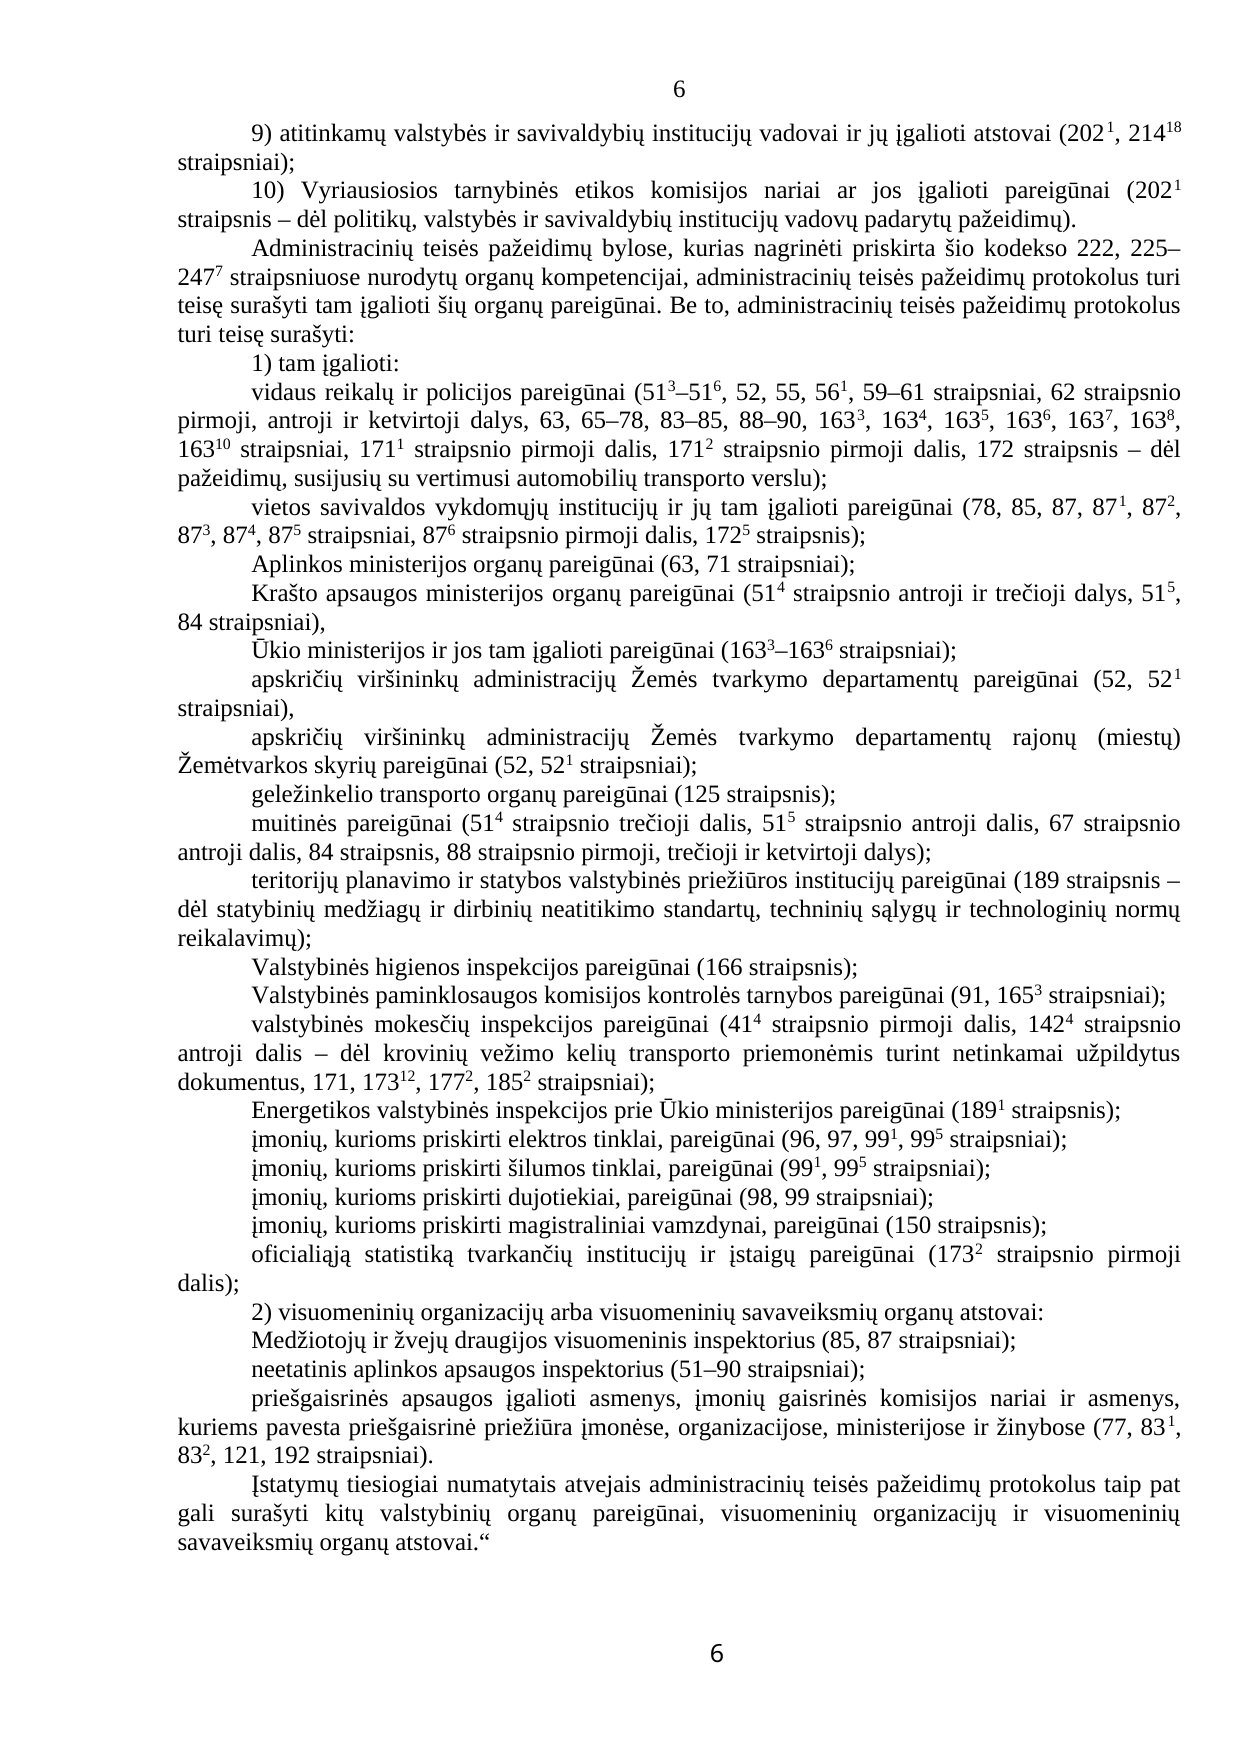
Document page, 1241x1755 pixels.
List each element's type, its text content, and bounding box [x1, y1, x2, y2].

text Valstybinės higienos inspekcijos pareigūnai (166 straipsnis); [177, 952, 1181, 981]
text neetatinis aplinkos apsaugos inspektorius (51–90 straipsniai); [177, 1354, 1181, 1383]
text Įstatymų tiesiogiai numatytais atvejais administracinių teisės pažeidimų protokolus taip pat gali surašyti kitų valstybinių organų pareigūnai, visuomeninių organizacijų ir visuomeninių savaveiksmių organų atstovai.“ [177, 1469, 1181, 1556]
text valstybinės mokesčių inspekcijos pareigūnai (414 straipsnio pirmoji dalis, 1424 straipsnio antroji dalis – dėl krovinių vežimo kelių transporto priemonėmis turint netinkamai užpildytus dokumentus, 171, 17312, 1772, 1852 straipsniai); [177, 1009, 1181, 1096]
text apskričių viršininkų administracijų Žemės tvarkymo departamentų pareigūnai (52, 521 straipsniai), [177, 664, 1181, 722]
text Administracinių teisės pažeidimų bylose, kurias nagrinėti priskirta šio kodekso 222, 225–2477 straipsniuose nurodytų organų kompetencijai, administracinių teisės pažeidimų protokolus turi teisę surašyti tam įgalioti šių organų pareigūnai. Be to, administracinių teisės pažeidimų protokolus turi teisę surašyti: [177, 233, 1181, 348]
text muitinės pareigūnai (514 straipsnio trečioji dalis, 515 straipsnio antroji dalis, 67 straipsnio antroji dalis, 84 straipsnis, 88 straipsnio pirmoji, trečioji ir ketvirtoji dalys); [177, 808, 1181, 866]
text Aplinkos ministerijos organų pareigūnai (63, 71 straipsniai); [177, 549, 1181, 578]
text Valstybinės paminklosaugos komisijos kontrolės tarnybos pareigūnai (91, 1653 straipsniai); [177, 981, 1181, 1009]
text įmonių, kurioms priskirti magistraliniai vamzdynai, pareigūnai (150 straipsnis); [177, 1211, 1181, 1239]
text Krašto apsaugos ministerijos organų pareigūnai (514 straipsnio antroji ir trečioji dalys, 515, 84 straipsniai), [177, 578, 1181, 636]
text vietos savivaldos vykdomųjų institucijų ir jų tam įgalioti pareigūnai (78, 85, 87, 871, 872, 873, 874, 875 straipsniai, 876 straipsnio pirmoji dalis, 1725 straipsnis); [177, 492, 1181, 549]
text Medžiotojų ir žvejų draugijos visuomeninis inspektorius (85, 87 straipsniai); [177, 1326, 1181, 1354]
text Ūkio ministerijos ir jos tam įgalioti pareigūnai (1633–1636 straipsniai); [177, 636, 1181, 664]
text 10) Vyriausiosios tarnybinės etikos komisijos nariai ar jos įgalioti pareigūnai (2021 straipsnis – dėl politikų, valstybės ir savivaldybių institucijų vadovų padarytų pažeidimų). [177, 176, 1181, 233]
text apskričių viršininkų administracijų Žemės tvarkymo departamentų rajonų (miestų) Žemėtvarkos skyrių pareigūnai (52, 521 straipsniai); [177, 722, 1181, 779]
text įmonių, kurioms priskirti šilumos tinklai, pareigūnai (991, 995 straipsniai); [177, 1153, 1181, 1182]
text Energetikos valstybinės inspekcijos prie Ūkio ministerijos pareigūnai (1891 straipsnis); [177, 1096, 1181, 1124]
text priešgaisrinės apsaugos įgalioti asmenys, įmonių gaisrinės komisijos nariai ir asmenys, kuriems pavesta priešgaisrinė priežiūra įmonėse, organizacijose, ministerijose ir žinybose (77, 831, 832, 121, 192 straipsniai). [177, 1383, 1181, 1469]
text 1) tam įgalioti: [177, 348, 1181, 377]
text geležinkelio transporto organų pareigūnai (125 straipsnis); [177, 779, 1181, 808]
text teritorijų planavimo ir statybos valstybinės priežiūros institucijų pareigūnai (189 straipsnis – dėl statybinių medžiagų ir dirbinių neatitikimo standartų, techninių sąlygų ir technologinių normų reikalavimų); [177, 866, 1181, 952]
text 2) visuomeninių organizacijų arba visuomeninių savaveiksmių organų atstovai: [177, 1297, 1181, 1326]
text vidaus reikalų ir policijos pareigūnai (513–516, 52, 55, 561, 59–61 straipsniai, 62 straipsnio pirmoji, antroji ir ketvirtoji dalys, 63, 65–78, 83–85, 88–90, 1633, 1634, 1635, 1636, 1637, 1638, 16310 straipsniai, 1711 straipsnio pirmoji dalis, 1712 straipsnio pirmoji dalis, 172 straipsnis – dėl pažeidimų, susijusių su vertimusi automobilių transporto verslu); [177, 377, 1181, 492]
text 9) atitinkamų valstybės ir savivaldybių institucijų vadovai ir jų įgalioti atstovai (2021, 21418 straipsniai); [177, 118, 1181, 176]
text įmonių, kurioms priskirti elektros tinklai, pareigūnai (96, 97, 991, 995 straipsniai); [177, 1124, 1181, 1153]
text oficialiąją statistiką tvarkančių institucijų ir įstaigų pareigūnai (1732 straipsnio pirmoji dalis); [177, 1239, 1181, 1297]
text įmonių, kurioms priskirti dujotiekiai, pareigūnai (98, 99 straipsniai); [177, 1182, 1181, 1211]
